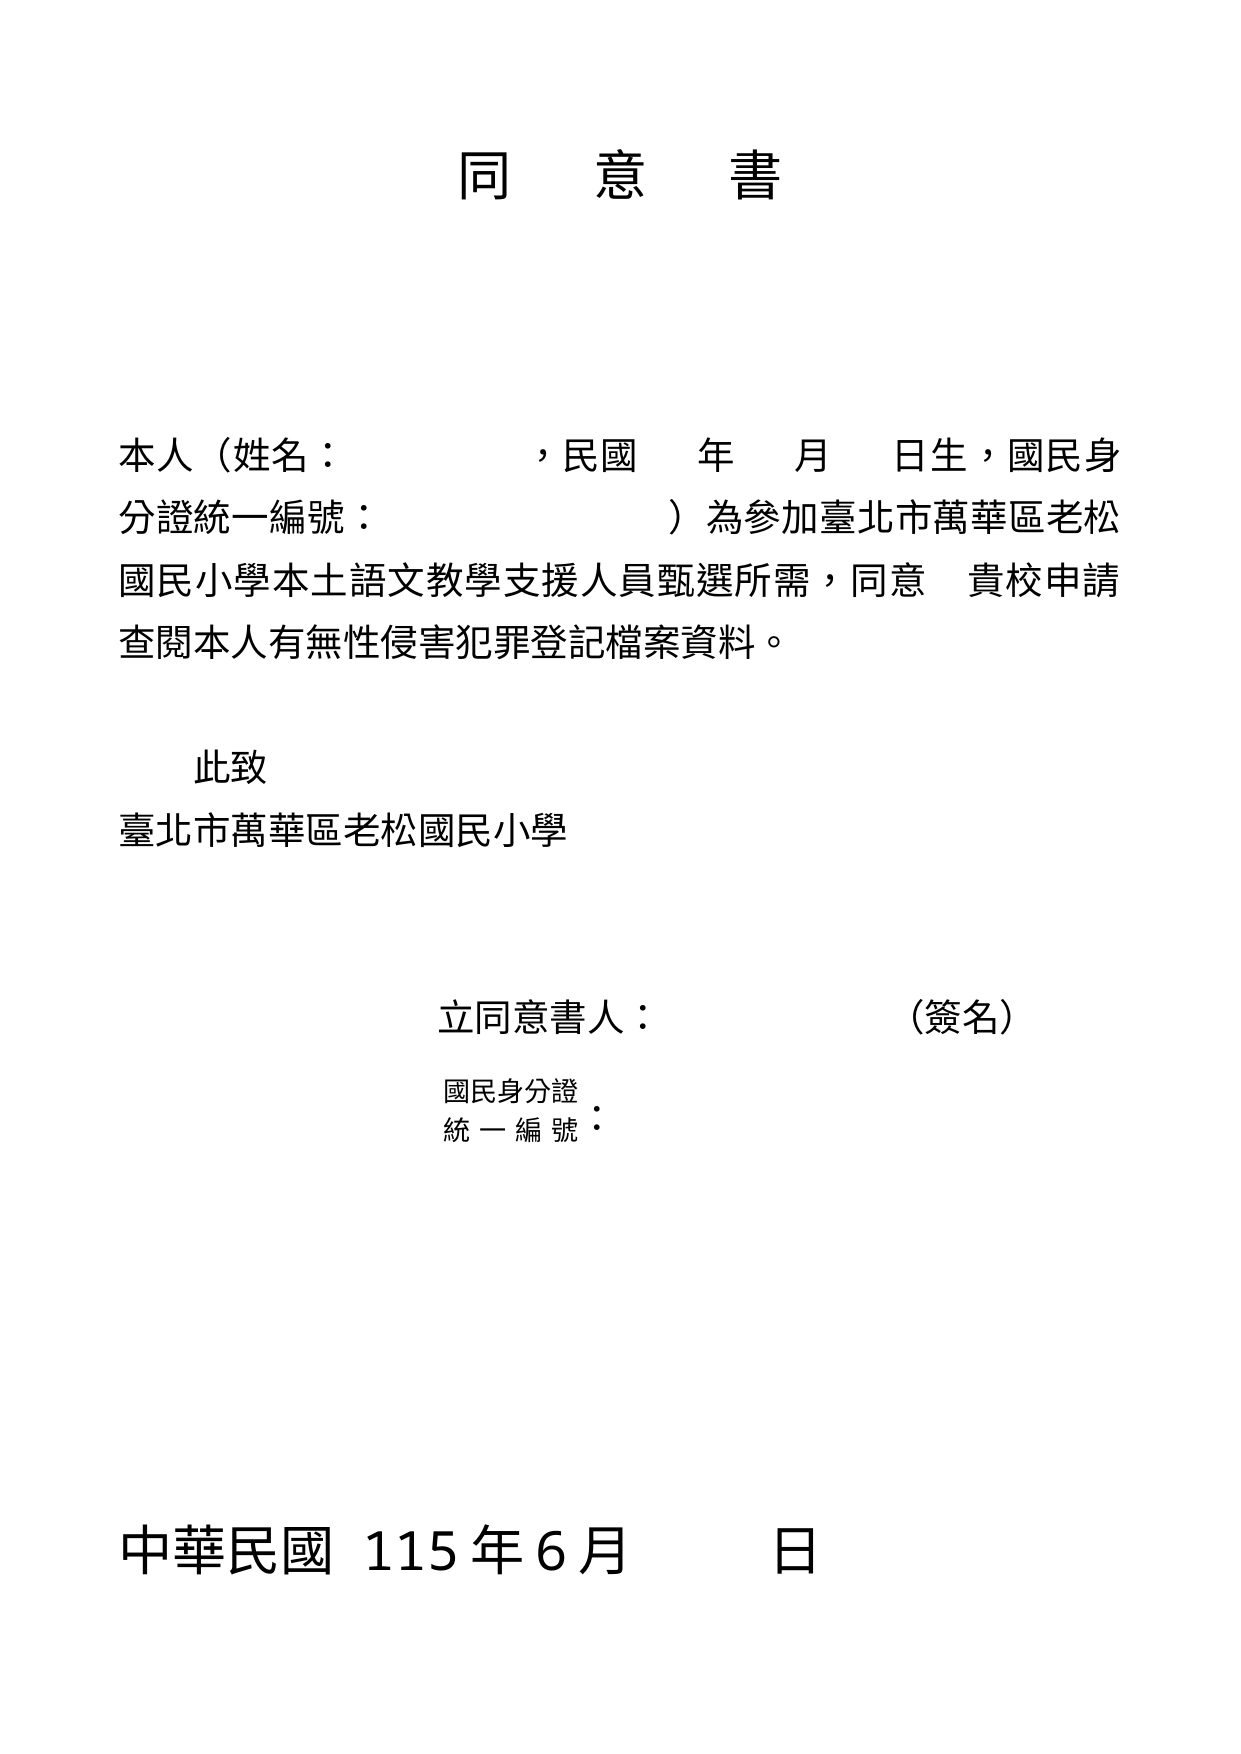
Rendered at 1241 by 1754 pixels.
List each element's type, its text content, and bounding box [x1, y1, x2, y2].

text 同 意 書 [118, 99, 1122, 224]
text 本人（姓名： ，民國 年 月 日生，國民身分證統一編號： ）為參加臺北市萬華區老松國民小學本土語文教學支援人員甄選所需，同意 貴校申請查閱本人有無性侵害犯罪登記檔案資料。 [118, 411, 1122, 661]
text 國民身分證統一編號： [118, 1036, 1122, 1161]
text 立同意書人： （簽名） [118, 974, 1122, 1036]
text 此致 [118, 724, 1122, 786]
text 中華民國 115年6月 日 [118, 1474, 1122, 1599]
text 臺北市萬華區老松國民小學 [118, 786, 1122, 849]
